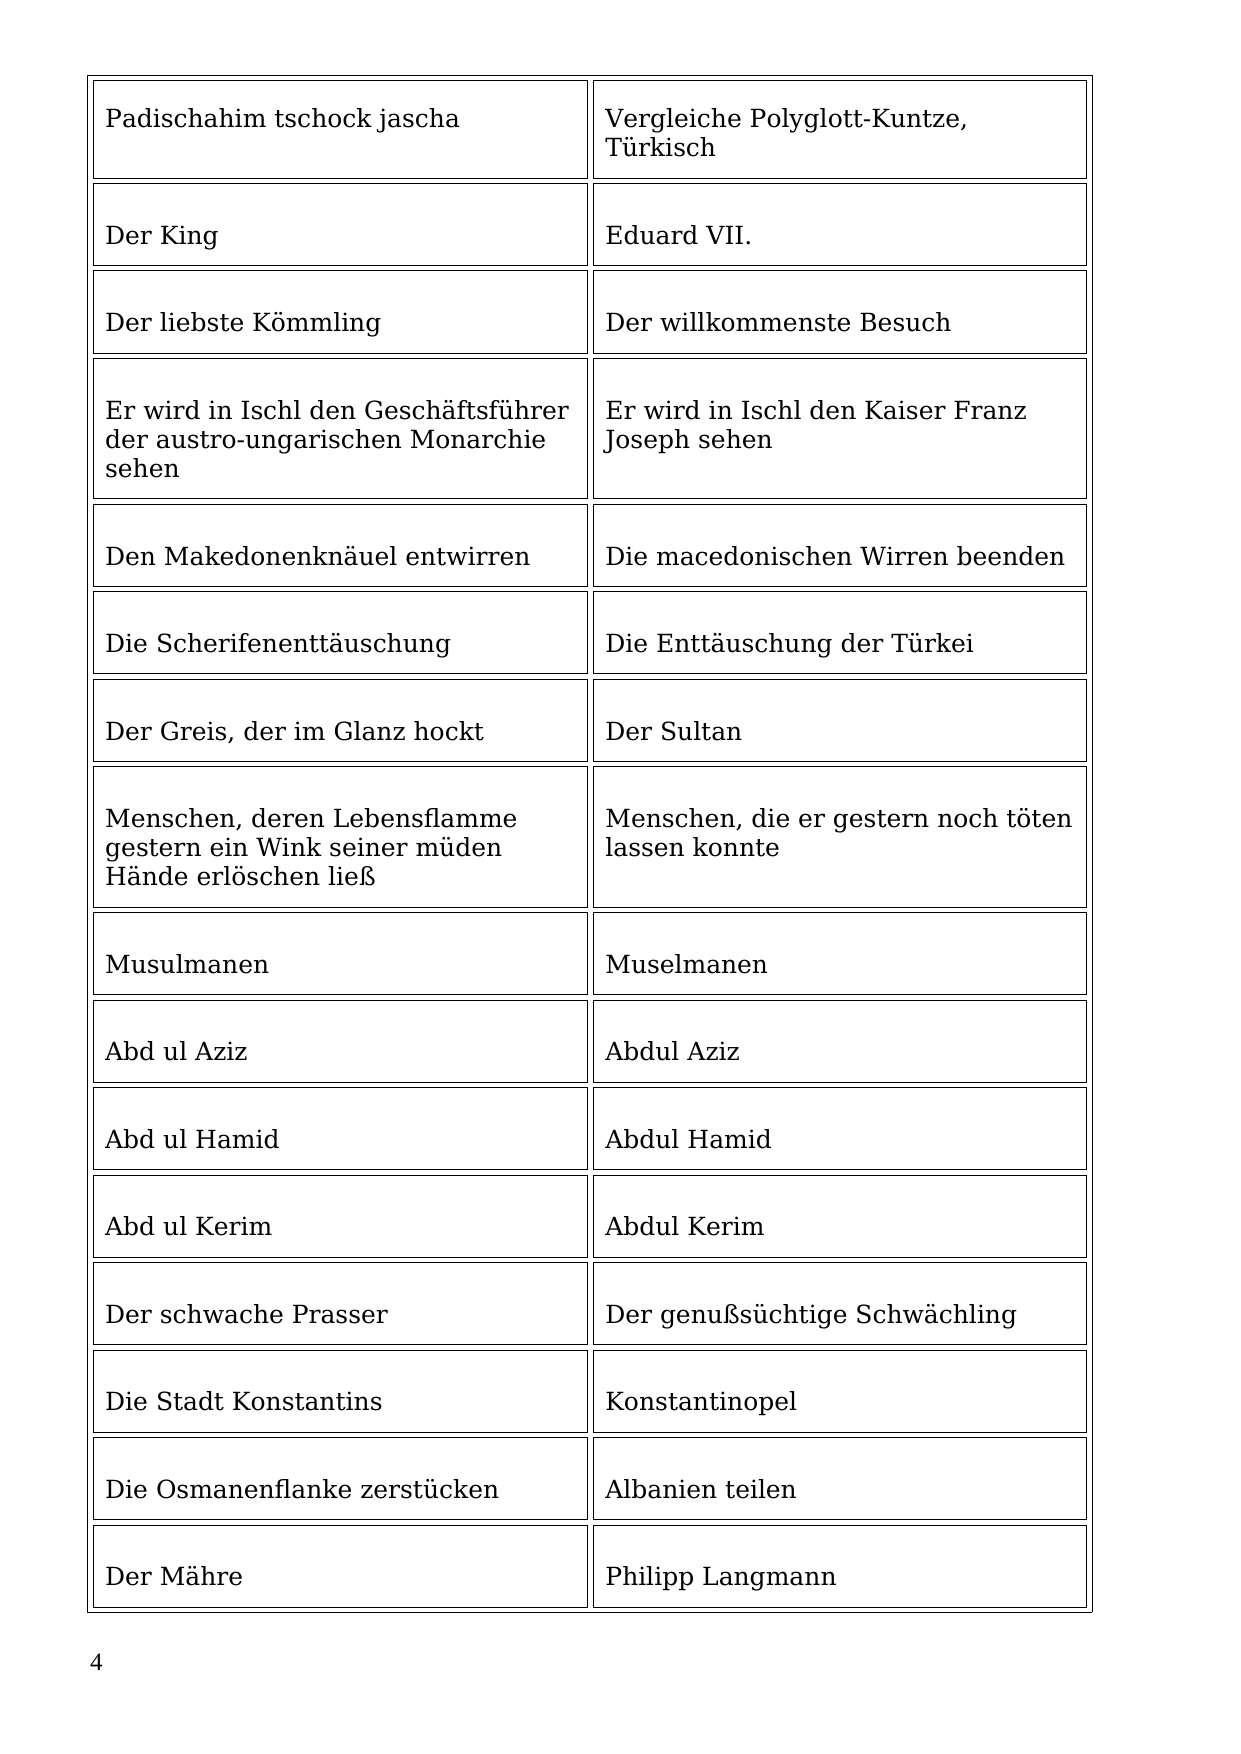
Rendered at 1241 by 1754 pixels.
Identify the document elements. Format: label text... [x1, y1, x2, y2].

table_cell Menschen, deren Lebensflamme gestern ein Wink seiner müden Hände erlöschen ließ [90, 761, 590, 907]
table_cell Abd ul Hamid [90, 1082, 590, 1169]
table_cell Die Scherifenenttäuschung [90, 586, 590, 673]
table_cell Der King [90, 178, 590, 265]
table_cell Er wird in Ischl den Kaiser Franz Joseph sehen [590, 353, 1089, 498]
table_cell Philipp Langmann [590, 1519, 1089, 1607]
table_cell Die macedonischen Wirren beenden [590, 498, 1089, 586]
table_cell Abdul Kerim [590, 1169, 1089, 1257]
table_cell Der liebste Kömmling [90, 265, 590, 352]
table_cell Der Sultan [590, 673, 1089, 761]
table_cell Abd ul Aziz [90, 994, 590, 1082]
table_cell Abdul Aziz [590, 994, 1089, 1082]
table_cell Abdul Hamid [590, 1082, 1089, 1169]
table_cell Er wird in Ischl den Geschäftsführer der austro-ungarischen Monarchie sehen [90, 353, 590, 498]
table_cell Eduard VII. [590, 178, 1089, 265]
table_cell Konstantinopel [590, 1344, 1089, 1432]
table_cell Padischahim tschock jascha [90, 76, 590, 177]
table_cell Menschen, die er gestern noch töten lassen konnte [590, 761, 1089, 907]
table_cell Der Greis, der im Glanz hockt [90, 673, 590, 761]
table_cell Muselmanen [590, 907, 1089, 994]
table_cell Die Stadt Konstantins [90, 1344, 590, 1432]
table_cell Der genußsüchtige Schwächling [590, 1257, 1089, 1344]
table_cell Die Enttäuschung der Türkei [590, 586, 1089, 673]
table_cell Musulmanen [90, 907, 590, 994]
table_cell Die Osmanenflanke zerstücken [90, 1432, 590, 1519]
table_cell Der willkommenste Besuch [590, 265, 1089, 352]
table_cell Den Makedonenknäuel entwirren [90, 498, 590, 586]
table_cell Vergleiche Polyglott-Kuntze, Türkisch [590, 76, 1089, 177]
table_cell Der Mähre [90, 1519, 590, 1607]
table_cell Albanien teilen [590, 1432, 1089, 1519]
table_cell Der schwache Prasser [90, 1257, 590, 1344]
table_cell Abd ul Kerim [90, 1169, 590, 1257]
